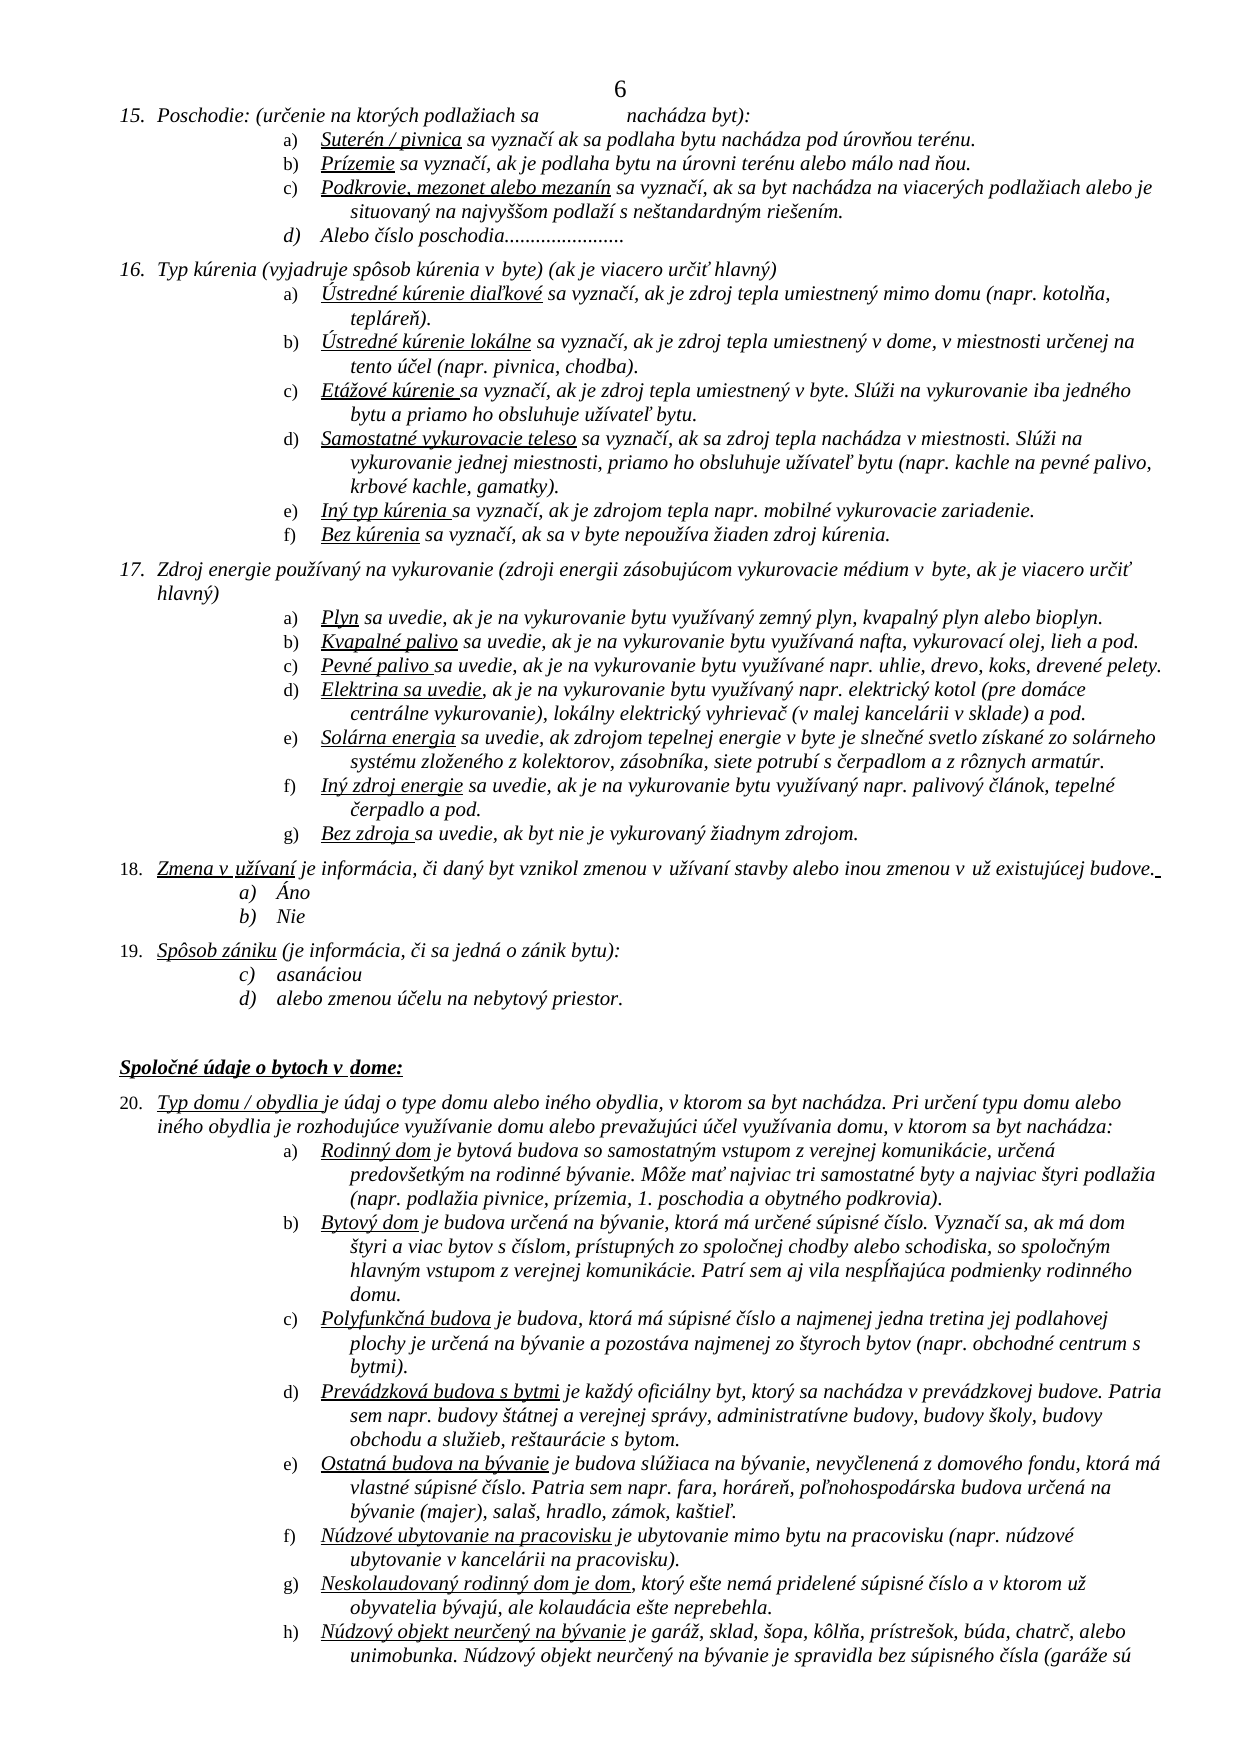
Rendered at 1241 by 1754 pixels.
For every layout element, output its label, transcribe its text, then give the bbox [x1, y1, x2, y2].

list Typ kúrenia (vyjadruje spôsob kúrenia v byte) (ak je viacero určiť hlavný) [119, 257, 1165, 281]
list Polyfunkčná budova je budova, ktorá má súpisné číslo a najmenej jedna tretina jej podlahovej plochy je určená na bývanie a pozostáva najmenej zo štyroch bytov (napr. obchodné centrum s bytmi). [283, 1306, 1165, 1378]
list Zdroj energie používaný na vykurovanie (zdroji energii zásobujúcom vykurovacie médium v byte, ak je viacero určiť hlavný) [119, 556, 1165, 604]
list Podkrovie, mezonet alebo mezanín sa vyznačí, ak sa byt nachádza na viacerých podlažiach alebo je situovaný na najvyššom podlaží s neštandardným riešením. [283, 175, 1165, 223]
list Elektrina sa uvedie, ak je na vykurovanie bytu využívaný napr. elektrický kotol (pre domáce centrálne vykurovanie), lokálny elektrický vyhrievač (v malej kancelárii v sklade) a pod. [283, 677, 1165, 725]
list asanáciou [239, 962, 1165, 986]
list Kvapalné palivo sa uvedie, ak je na vykurovanie bytu využívaná nafta, vykurovací olej, lieh a pod. [283, 629, 1165, 653]
list Neskolaudovaný rodinný dom je dom, ktorý ešte nemá pridelené súpisné číslo a v ktorom už obyvatelia bývajú, ale kolaudácia ešte neprebehla. [283, 1571, 1165, 1619]
text Spoločné údaje o bytoch v dome: [119, 1055, 1165, 1079]
list Nie [239, 904, 1165, 928]
list Pevné palivo sa uvedie, ak je na vykurovanie bytu využívané napr. uhlie, drevo, koks, drevené pelety. [283, 653, 1165, 677]
list Bytový dom je budova určená na bývanie, ktorá má určené súpisné číslo. Vyznačí sa, ak má dom štyri a viac bytov s číslom, prístupných zo spoločnej chodby alebo schodiska, so spoločným hlavným vstupom z verejnej komunikácie. Patrí sem aj vila nespĺňajúca podmienky rodinného domu. [283, 1210, 1165, 1306]
list Prevádzková budova s bytmi je každý oficiálny byt, ktorý sa nachádza v prevádzkovej budove. Patria sem napr. budovy štátnej a verejnej správy, administratívne budovy, budovy školy, budovy obchodu a služieb, reštaurácie s bytom. [283, 1378, 1165, 1451]
list Ústredné kúrenie lokálne sa vyznačí, ak je zdroj tepla umiestnený v dome, v miestnosti určenej na tento účel (napr. pivnica, chodba). [283, 329, 1165, 378]
list alebo zmenou účelu na nebytový priestor. [239, 986, 1165, 1010]
list Bez zdroja sa uvedie, ak byt nie je vykurovaný žiadnym zdrojom. [283, 821, 1165, 845]
list Zmena v užívaní je informácia, či daný byt vznikol zmenou v užívaní stavby alebo inou zmenou v už existujúcej budove. [119, 856, 1165, 880]
list Iný typ kúrenia sa vyznačí, ak je zdrojom tepla napr. mobilné vykurovacie zariadenie. [283, 498, 1165, 522]
list Spôsob zániku (je informácia, či sa jedná o zánik bytu): [119, 938, 1165, 962]
list Typ domu / obydlia je údaj o type domu alebo iného obydlia, v ktorom sa byt nachádza. Pri určení typu domu alebo iného obydlia je rozhodujúce využívanie domu alebo prevažujúci účel využívania domu, v ktorom sa byt nachádza: [119, 1090, 1165, 1138]
list Rodinný dom je bytová budova so samostatným vstupom z verejnej komunikácie, určená predovšetkým na rodinné bývanie. Môže mať najviac tri samostatné byty a najviac štyri podlažia (napr. podlažia pivnice, prízemia, 1. poschodia a obytného podkrovia). [283, 1138, 1165, 1210]
list Etážové kúrenie sa vyznačí, ak je zdroj tepla umiestnený v byte. Slúži na vykurovanie iba jedného bytu a priamo ho obsluhuje užívateľ bytu. [283, 378, 1165, 426]
list Plyn sa uvedie, ak je na vykurovanie bytu využívaný zemný plyn, kvapalný plyn alebo bioplyn. [283, 604, 1165, 629]
list Bez kúrenia sa vyznačí, ak sa v byte nepoužíva žiaden zdroj kúrenia. [283, 522, 1165, 546]
list Alebo číslo poschodia....................... [283, 223, 1165, 247]
list Prízemie sa vyznačí, ak je podlaha bytu na úrovni terénu alebo málo nad ňou. [283, 151, 1165, 175]
list Suterén / pivnica sa vyznačí ak sa podlaha bytu nachádza pod úrovňou terénu. [283, 127, 1165, 151]
list Samostatné vykurovacie teleso sa vyznačí, ak sa zdroj tepla nachádza v miestnosti. Slúži na vykurovanie jednej miestnosti, priamo ho obsluhuje užívateľ bytu (napr. kachle na pevné palivo, krbové kachle, gamatky). [283, 426, 1165, 498]
list Áno [239, 880, 1165, 904]
list Solárna energia sa uvedie, ak zdrojom tepelnej energie v byte je slnečné svetlo získané zo solárneho systému zloženého z kolektorov, zásobníka, siete potrubí s čerpadlom a z rôznych armatúr. [283, 725, 1165, 773]
list Núdzové ubytovanie na pracovisku je ubytovanie mimo bytu na pracovisku (napr. núdzové ubytovanie v kancelárii na pracovisku). [283, 1523, 1165, 1571]
list Ostatná budova na bývanie je budova slúžiaca na bývanie, nevyčlenená z domového fondu, ktorá má vlastné súpisné číslo. Patria sem napr. fara, horáreň, poľnohospodárska budova určená na bývanie (majer), salaš, hradlo, zámok, kaštieľ. [283, 1451, 1165, 1523]
list Ústredné kúrenie diaľkové sa vyznačí, ak je zdroj tepla umiestnený mimo domu (napr. kotolňa, tepláreň). [283, 281, 1165, 329]
list Iný zdroj energie sa uvedie, ak je na vykurovanie bytu využívaný napr. palivový článok, tepelné čerpadlo a pod. [283, 773, 1165, 821]
list Poschodie: (určenie na ktorých podlažiach sa nachádza byt): [119, 102, 1165, 127]
list Núdzový objekt neurčený na bývanie je garáž, sklad, šopa, kôlňa, prístrešok, búda, chatrč, alebo unimobunka. Núdzový objekt neurčený na bývanie je spravidla bez súpisného čísla (garáže sú [283, 1619, 1165, 1667]
